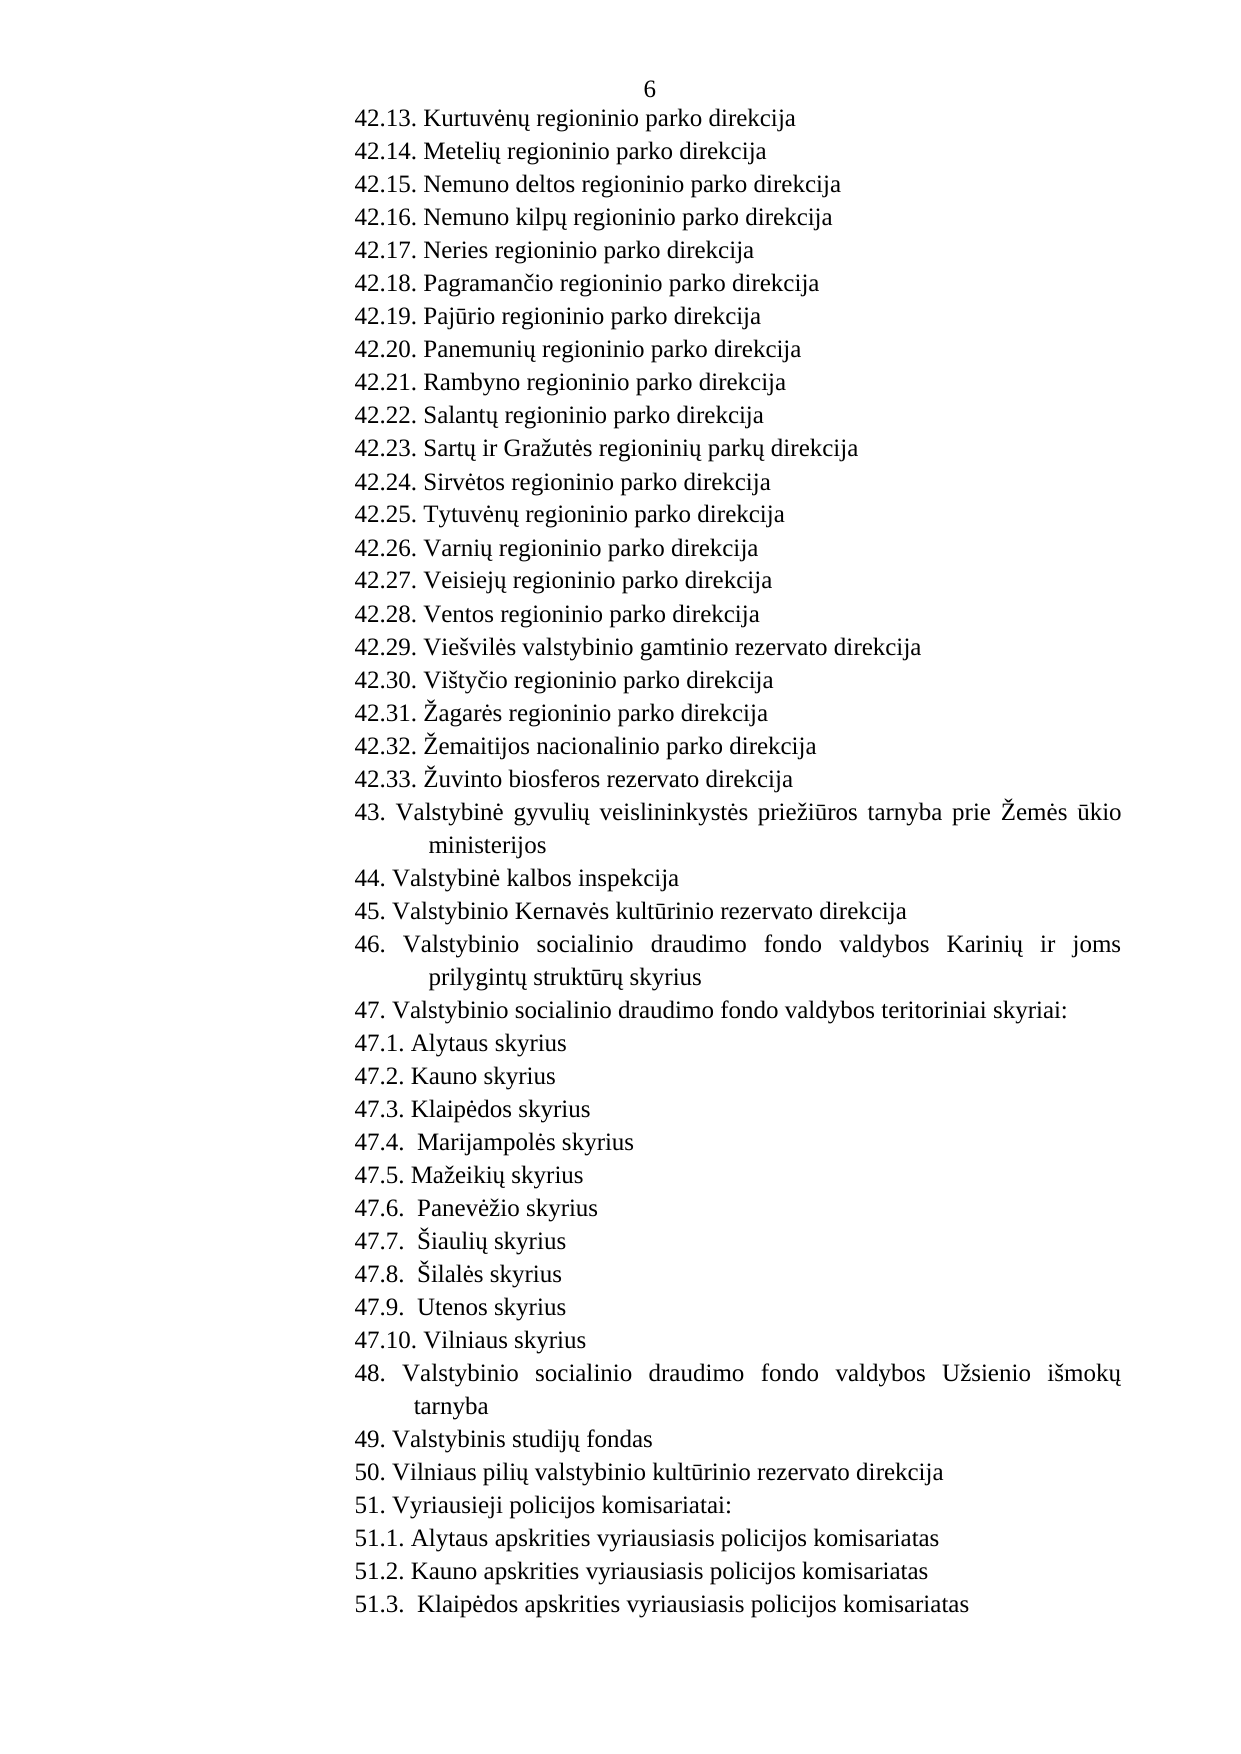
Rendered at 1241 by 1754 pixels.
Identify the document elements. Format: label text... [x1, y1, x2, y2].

text 47.8. Šilalės skyrius [354, 1259, 1122, 1288]
text 42.31. Žagarės regioninio parko direkcija [354, 698, 1122, 726]
text 44. Valstybinė kalbos inspekcija [354, 863, 1122, 892]
text 50. Vilniaus pilių valstybinio kultūrinio rezervato direkcija [354, 1457, 1122, 1486]
text 42.21. Rambyno regioninio parko direkcija [354, 367, 1122, 396]
text 42.16. Nemuno kilpų regioninio parko direkcija [354, 202, 1122, 231]
text 42.13. Kurtuvėnų regioninio parko direkcija [354, 103, 1122, 132]
text 42.28. Ventos regioninio parko direkcija [354, 599, 1122, 627]
text 49. Valstybinis studijų fondas [354, 1424, 1122, 1453]
text 47.6. Panevėžio skyrius [354, 1193, 1122, 1222]
text 47.9. Utenos skyrius [354, 1292, 1122, 1321]
text 42.26. Varnių regioninio parko direkcija [354, 533, 1122, 561]
text 42.29. Viešvilės valstybinio gamtinio rezervato direkcija [354, 632, 1122, 660]
text 42.27. Veisiejų regioninio parko direkcija [354, 566, 1122, 594]
text 51.2. Kauno apskrities vyriausiasis policijos komisariatas [354, 1556, 1122, 1585]
text 42.24. Sirvėtos regioninio parko direkcija [354, 467, 1122, 495]
text 42.32. Žemaitijos nacionalinio parko direkcija [354, 731, 1122, 759]
text 47.4. Marijampolės skyrius [354, 1127, 1122, 1156]
text 47.10. Vilniaus skyrius [354, 1325, 1122, 1354]
text 51. Vyriausieji policijos komisariatai: [354, 1490, 1122, 1519]
text 42.15. Nemuno deltos regioninio parko direkcija [354, 169, 1122, 198]
text 43. Valstybinė gyvulių veislininkystės priežiūros tarnyba prie Žemės ūkio ministerijos [354, 797, 1122, 858]
text 42.33. Žuvinto biosferos rezervato direkcija [354, 764, 1122, 792]
text 48. Valstybinio socialinio draudimo fondo valdybos Užsienio išmokų tarnyba [354, 1358, 1122, 1420]
text 42.18. Pagramančio regioninio parko direkcija [354, 268, 1122, 297]
text 42.22. Salantų regioninio parko direkcija [354, 401, 1122, 429]
text 42.25. Tytuvėnų regioninio parko direkcija [354, 499, 1122, 528]
text 47. Valstybinio socialinio draudimo fondo valdybos teritoriniai skyriai: [354, 995, 1122, 1024]
text 51.1. Alytaus apskrities vyriausiasis policijos komisariatas [354, 1523, 1122, 1552]
text 42.17. Neries regioninio parko direkcija [354, 235, 1122, 264]
text 42.20. Panemunių regioninio parko direkcija [354, 334, 1122, 363]
text 46. Valstybinio socialinio draudimo fondo valdybos Karinių ir joms prilygintų struktūrų skyrius [354, 929, 1122, 991]
text 47.2. Kauno skyrius [354, 1061, 1122, 1090]
text 51.3. Klaipėdos apskrities vyriausiasis policijos komisariatas [354, 1589, 1122, 1618]
text 47.3. Klaipėdos skyrius [354, 1094, 1122, 1123]
text 42.23. Sartų ir Gražutės regioninių parkų direkcija [354, 433, 1122, 462]
text 42.14. Metelių regioninio parko direkcija [354, 136, 1122, 165]
text 42.30. Vištyčio regioninio parko direkcija [354, 665, 1122, 693]
text 47.7. Šiaulių skyrius [354, 1226, 1122, 1255]
text 45. Valstybinio Kernavės kultūrinio rezervato direkcija [354, 896, 1122, 924]
text 47.1. Alytaus skyrius [354, 1028, 1122, 1057]
text 47.5. Mažeikių skyrius [354, 1160, 1122, 1189]
text 42.19. Pajūrio regioninio parko direkcija [354, 301, 1122, 330]
